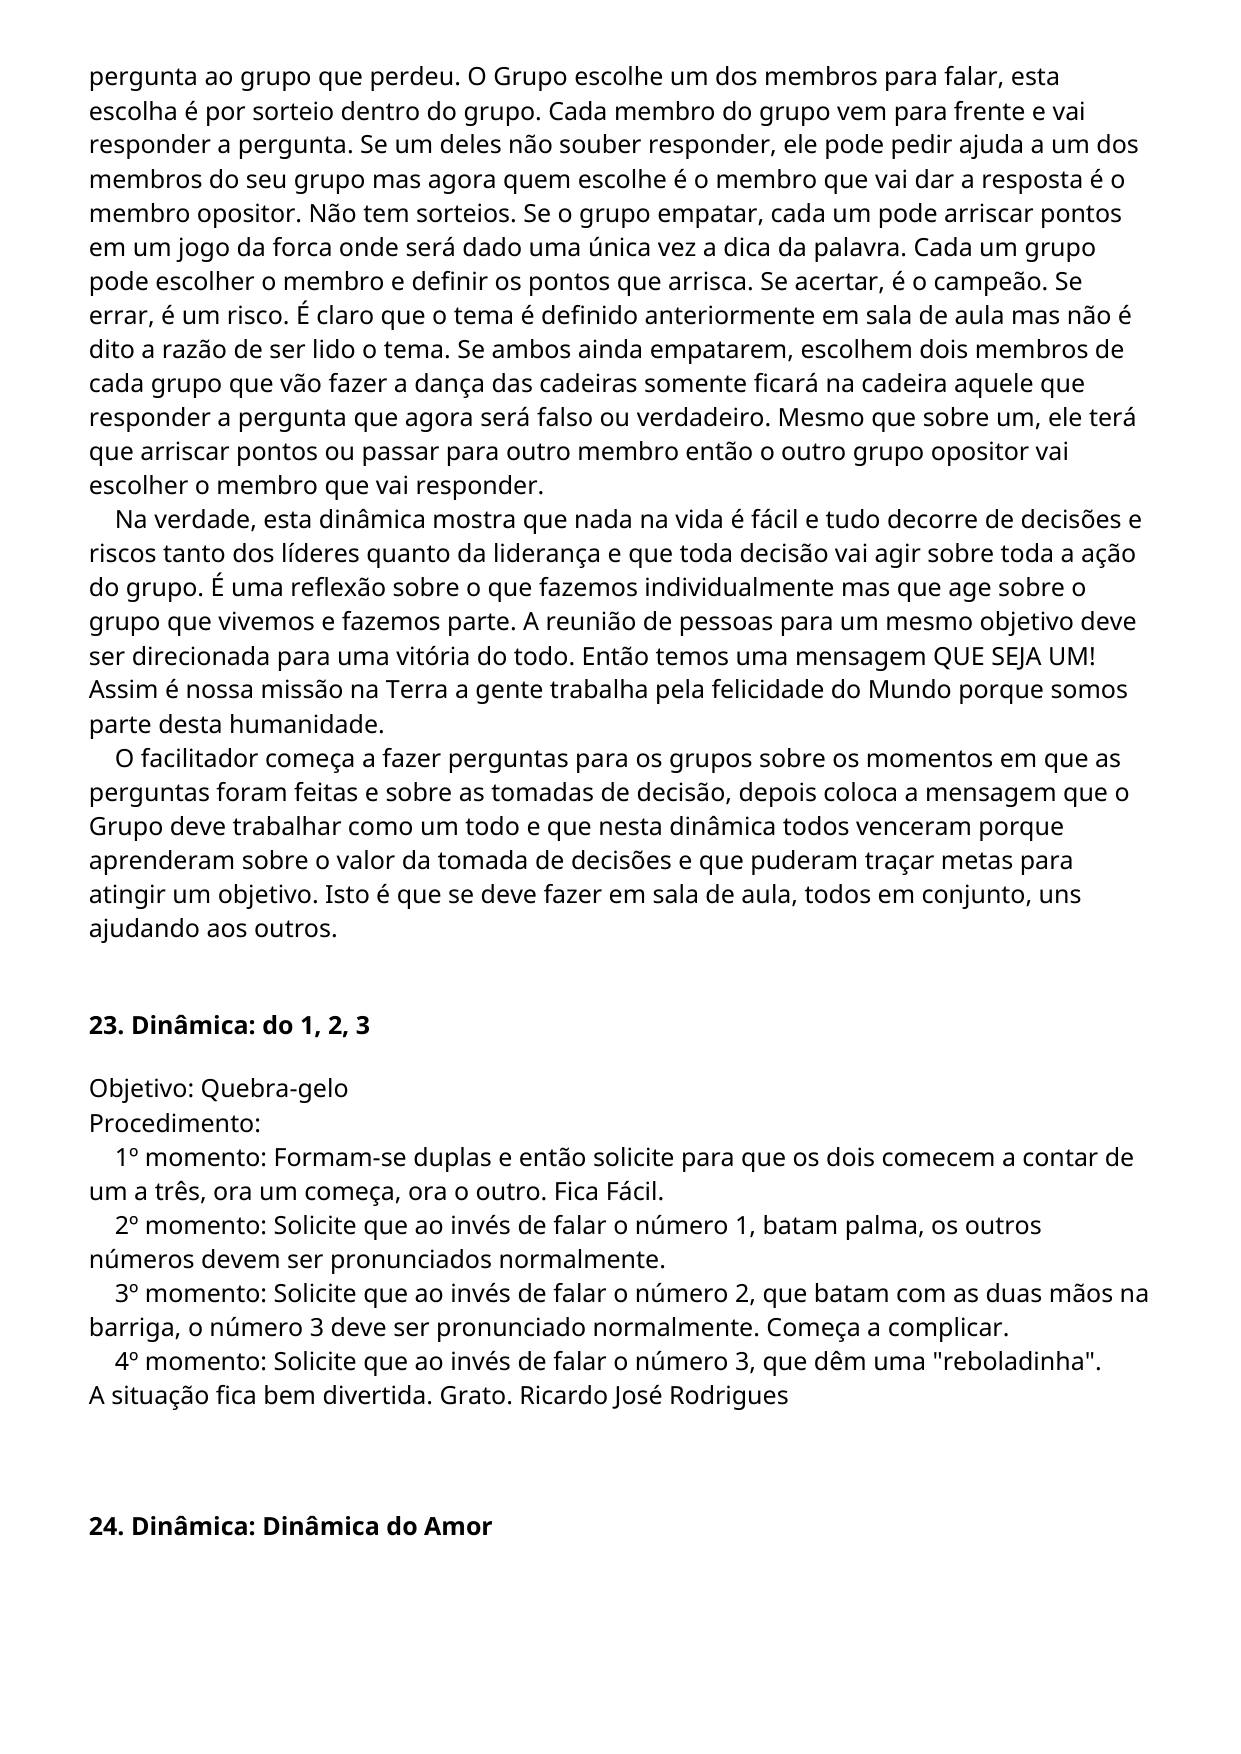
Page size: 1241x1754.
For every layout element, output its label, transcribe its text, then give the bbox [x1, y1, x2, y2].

text pergunta ao grupo que perdeu. O Grupo escolhe um dos membros para falar, esta escolha é por sorteio dentro do grupo. Cada membro do grupo vem para frente e vai responder a pergunta. Se um deles não souber responder, ele pode pedir ajuda a um dos membros do seu grupo mas agora quem escolhe é o membro que vai dar a resposta é o membro opositor. Não tem sorteios. Se o grupo empatar, cada um pode arriscar pontos em um jogo da forca onde será dado uma única vez a dica da palavra. Cada um grupo pode escolher o membro e definir os pontos que arrisca. Se acertar, é o campeão. Se errar, é um risco. É claro que o tema é definido anteriormente em sala de aula mas não é dito a razão de ser lido o tema. Se ambos ainda empatarem, escolhem dois membros de cada grupo que vão fazer a dança das cadeiras somente ficará na cadeira aquele que responder a pergunta que agora será falso ou verdadeiro. Mesmo que sobre um, ele terá que arriscar pontos ou passar para outro membro então o outro grupo opositor vai escolher o membro que vai responder. Na verdade, esta dinâmica mostra que nada na vida é fácil e tudo decorre de decisões e riscos tanto dos líderes quanto da liderança e que toda decisão vai agir sobre toda a ação do grupo. É uma reflexão sobre o que fazemos individualmente mas que age sobre o grupo que vivemos e fazemos parte. A reunião de pessoas para um mesmo objetivo deve ser direcionada para uma vitória do todo. Então temos uma mensagem QUE SEJA UM! Assim é nossa missão na Terra a gente trabalha pela felicidade do Mundo porque somos parte desta humanidade. O facilitador começa a fazer perguntas para os grupos sobre os momentos em que as perguntas foram feitas e sobre as tomadas de decisão, depois coloca a mensagem que o Grupo deve trabalhar como um todo e que nesta dinâmica todos venceram porque aprenderam sobre o valor da tomada de decisões e que puderam traçar metas para atingir um objetivo. Isto é que se deve fazer em sala de aula, todos em conjunto, uns ajudando aos outros. [89, 59, 1152, 979]
text 23. Dinâmica: do 1, 2, 3 [89, 1008, 1152, 1042]
text 24. Dinâmica: Dinâmica do Amor [89, 1509, 1152, 1543]
text Objetivo: Quebra-gelo Procedimento: 1º momento: Formam-se duplas e então solicite para que os dois comecem a contar de um a três, ora um começa, ora o outro. Fica Fácil. 2º momento: Solicite que ao invés de falar o número 1, batam palma, os outros números devem ser pronunciados normalmente. 3º momento: Solicite que ao invés de falar o número 2, que batam com as duas mãos na barriga, o número 3 deve ser pronunciado normalmente. Começa a complicar. 4º momento: Solicite que ao invés de falar o número 3, que dêm uma "reboladinha". A situação fica bem divertida. Grato. Ricardo José Rodrigues [89, 1071, 1152, 1480]
